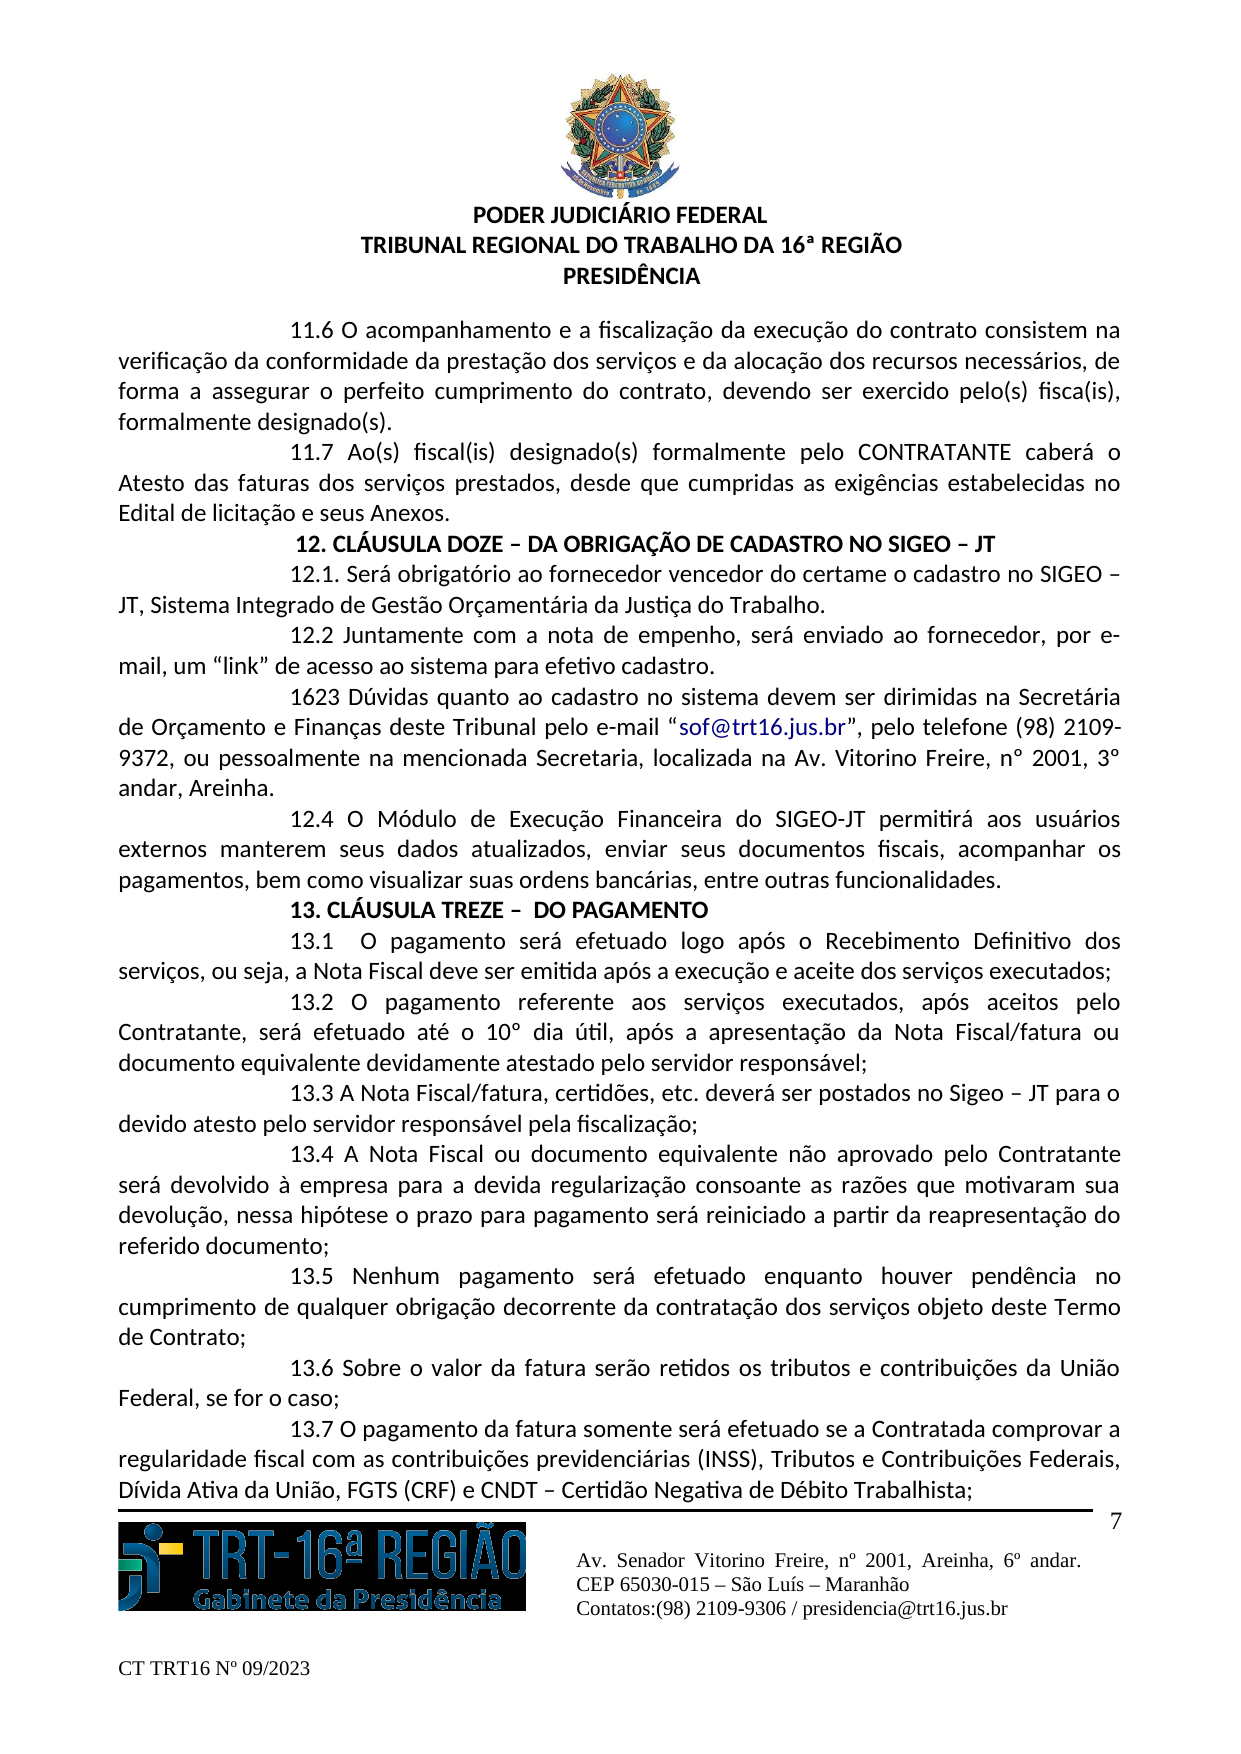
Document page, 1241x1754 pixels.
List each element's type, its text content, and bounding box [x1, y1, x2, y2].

picture [560, 73, 680, 199]
text 1623 Dúvidas quanto ao cadastro no sistema devem ser dirimidas na Secretária de Orçamento e Finanças deste Tribunal pelo e-mail “sof@trt16.jus.br”, pelo telefone (98) 2109-9372, ou pessoalmente na mencionada Secretaria, localizada na Av. Vitorino Freire, nº 2001, 3º andar, Areinha. [118, 681, 1122, 803]
subtitle 12. CLÁUSULA DOZE – DA OBRIGAÇÃO DE CADASTRO NO SIGEO – JT [118, 528, 1122, 558]
subtitle 13. CLÁUSULA TREZE – DO PAGAMENTO [118, 894, 1122, 925]
text 11.6 O acompanhamento e a fiscalização da execução do contrato consistem na verificação da conformidade da prestação dos serviços e da alocação dos recursos necessários, de forma a assegurar o perfeito cumprimento do contrato, devendo ser exercido pelo(s) fisca(is), formalmente designado(s). [118, 314, 1122, 436]
text 13.7 O pagamento da fatura somente será efetuado se a Contratada comprovar a regularidade fiscal com as contribuições previdenciárias (INSS), Tributos e Contribuições Federais, Dívida Ativa da União, FGTS (CRF) e CNDT – Certidão Negativa de Débito Trabalhista; [118, 1413, 1122, 1505]
text 11.7 Ao(s) fiscal(is) designado(s) formalmente pelo CONTRATANTE caberá o Atesto das faturas dos serviços prestados, desde que cumpridas as exigências estabelecidas no Edital de licitação e seus Anexos. [118, 436, 1122, 528]
text 13.6 Sobre o valor da fatura serão retidos os tributos e contribuições da União Federal, se for o caso; [118, 1352, 1122, 1413]
text 13.3 A Nota Fiscal/fatura, certidões, etc. deverá ser postados no Sigeo – JT para o devido atesto pelo servidor responsável pela fiscalização; [118, 1077, 1122, 1138]
text 12.4 O Módulo de Execução Financeira do SIGEO-JT permitirá aos usuários externos manterem seus dados atualizados, enviar seus documentos fiscais, acompanhar os pagamentos, bem como visualizar suas ordens bancárias, entre outras funcionalidades. [118, 803, 1122, 894]
text 13.2 O pagamento referente aos serviços executados, após aceitos pelo Contratante, será efetuado até o 10º dia útil, após a apresentação da Nota Fiscal/fatura ou documento equivalente devidamente atestado pelo servidor responsável; [118, 986, 1122, 1077]
text 13.1 O pagamento será efetuado logo após o Recebimento Definitivo dos serviços, ou seja, a Nota Fiscal deve ser emitida após a execução e aceite dos serviços executados; [118, 925, 1122, 986]
text 13.5 Nenhum pagamento será efetuado enquanto houver pendência no cumprimento de qualquer obrigação decorrente da contratação dos serviços objeto deste Termo de Contrato; [118, 1261, 1122, 1352]
text 12.2 Juntamente com a nota de empenho, será enviado ao fornecedor, por e-mail, um “link” de acesso ao sistema para efetivo cadastro. [118, 619, 1122, 681]
text 12.1. Será obrigatório ao fornecedor vencedor do certame o cadastro no SIGEO – JT, Sistema Integrado de Gestão Orçamentária da Justiça do Trabalho. [118, 558, 1122, 619]
text 13.4 A Nota Fiscal ou documento equivalente não aprovado pelo Contratante será devolvido à empresa para a devida regularização consoante as razões que motivaram sua devolução, nessa hipótese o prazo para pagamento será reiniciado a partir da reapresentação do referido documento; [118, 1138, 1122, 1261]
